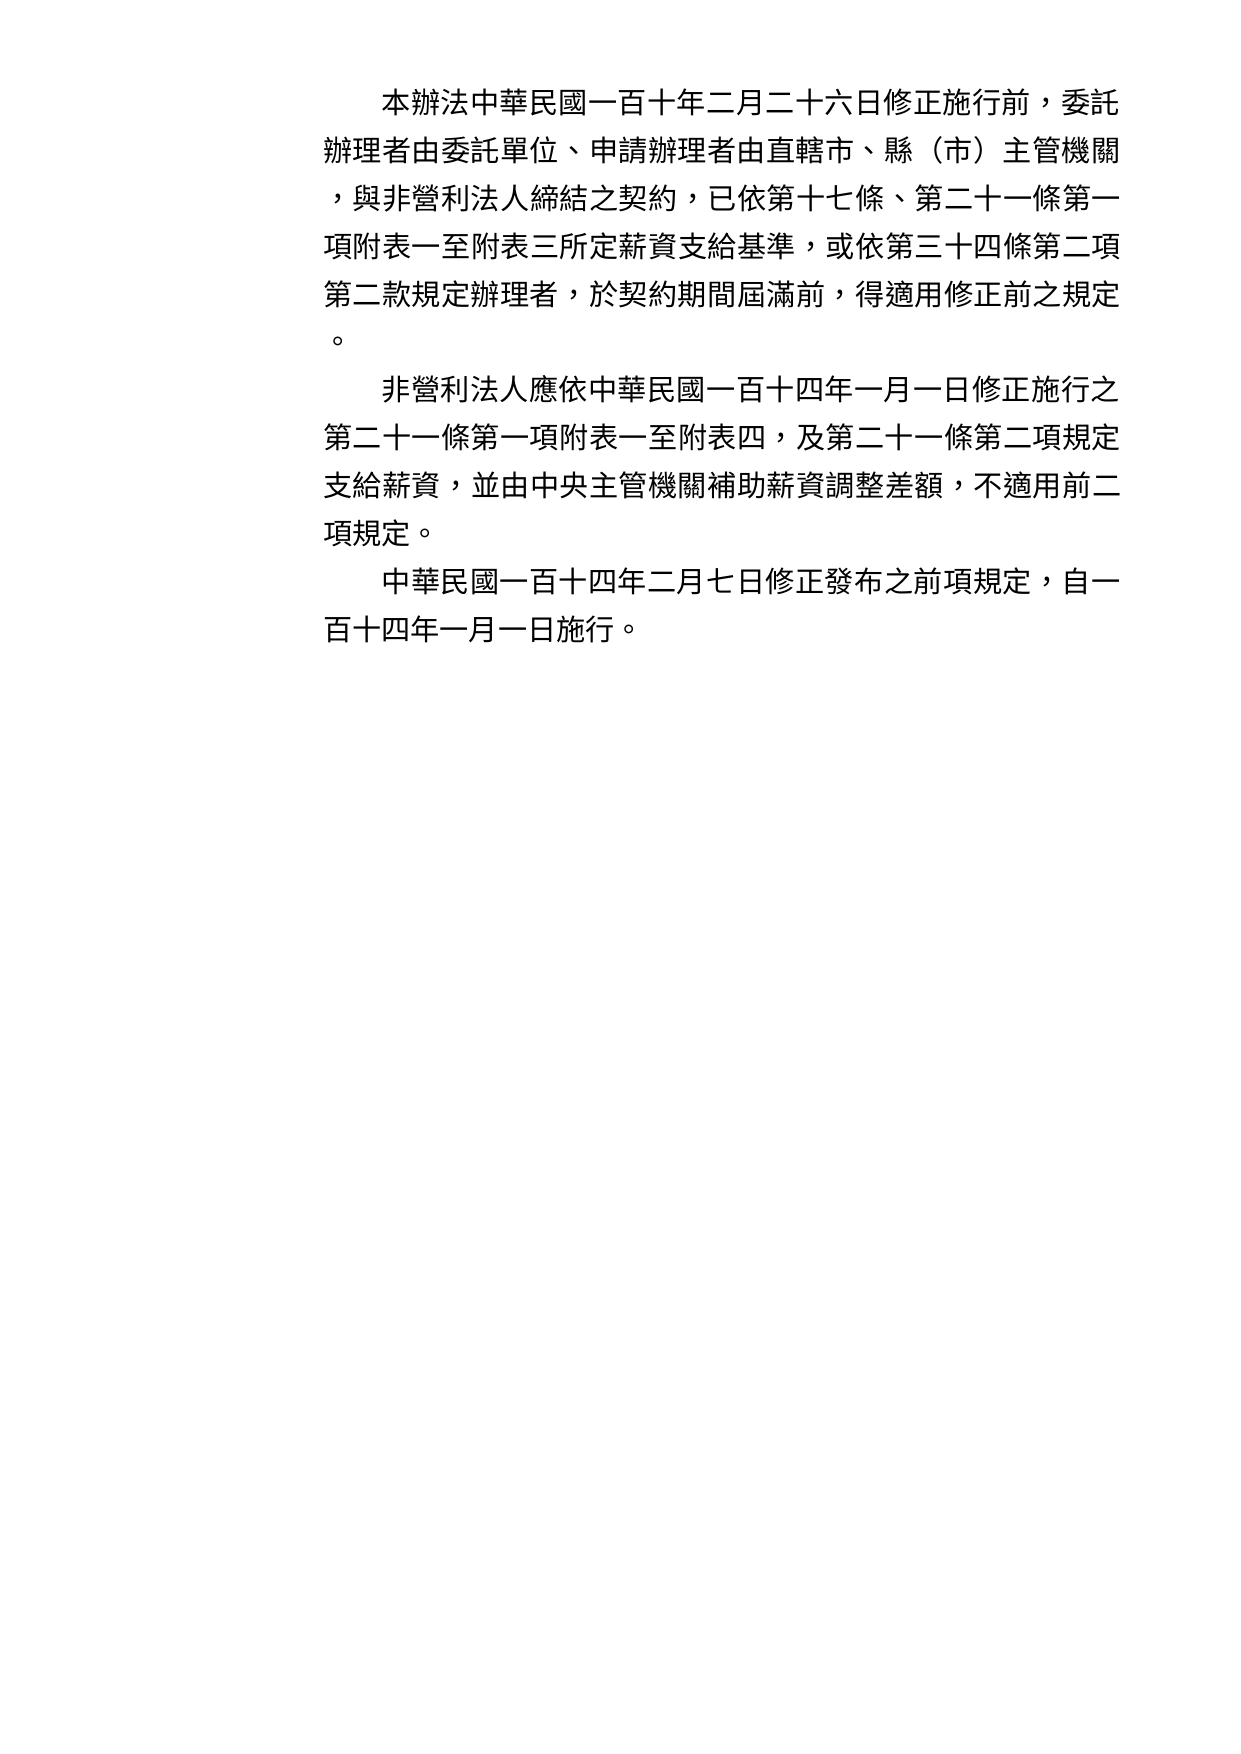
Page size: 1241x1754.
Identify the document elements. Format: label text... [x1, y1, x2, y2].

text 中華民國一百十四年二月七日修正發布之前項規定，自一百十四年一月一日施行。 [323, 554, 1122, 650]
text 非營利法人應依中華民國一百十四年一月一日修正施行之第二十一條第一項附表一至附表四，及第二十一條第二項規定支給薪資，並由中央主管機關補助薪資調整差額，不適用前二項規定。 [323, 362, 1122, 554]
text 本辦法中華民國一百十年二月二十六日修正施行前，委託辦理者由委託單位、申請辦理者由直轄市、縣（市）主管機關，與非營利法人締結之契約，已依第十七條、第二十一條第一項附表一至附表三所定薪資支給基準，或依第三十四條第二項第二款規定辦理者，於契約期間屆滿前，得適用修正前之規定。 [323, 75, 1122, 362]
